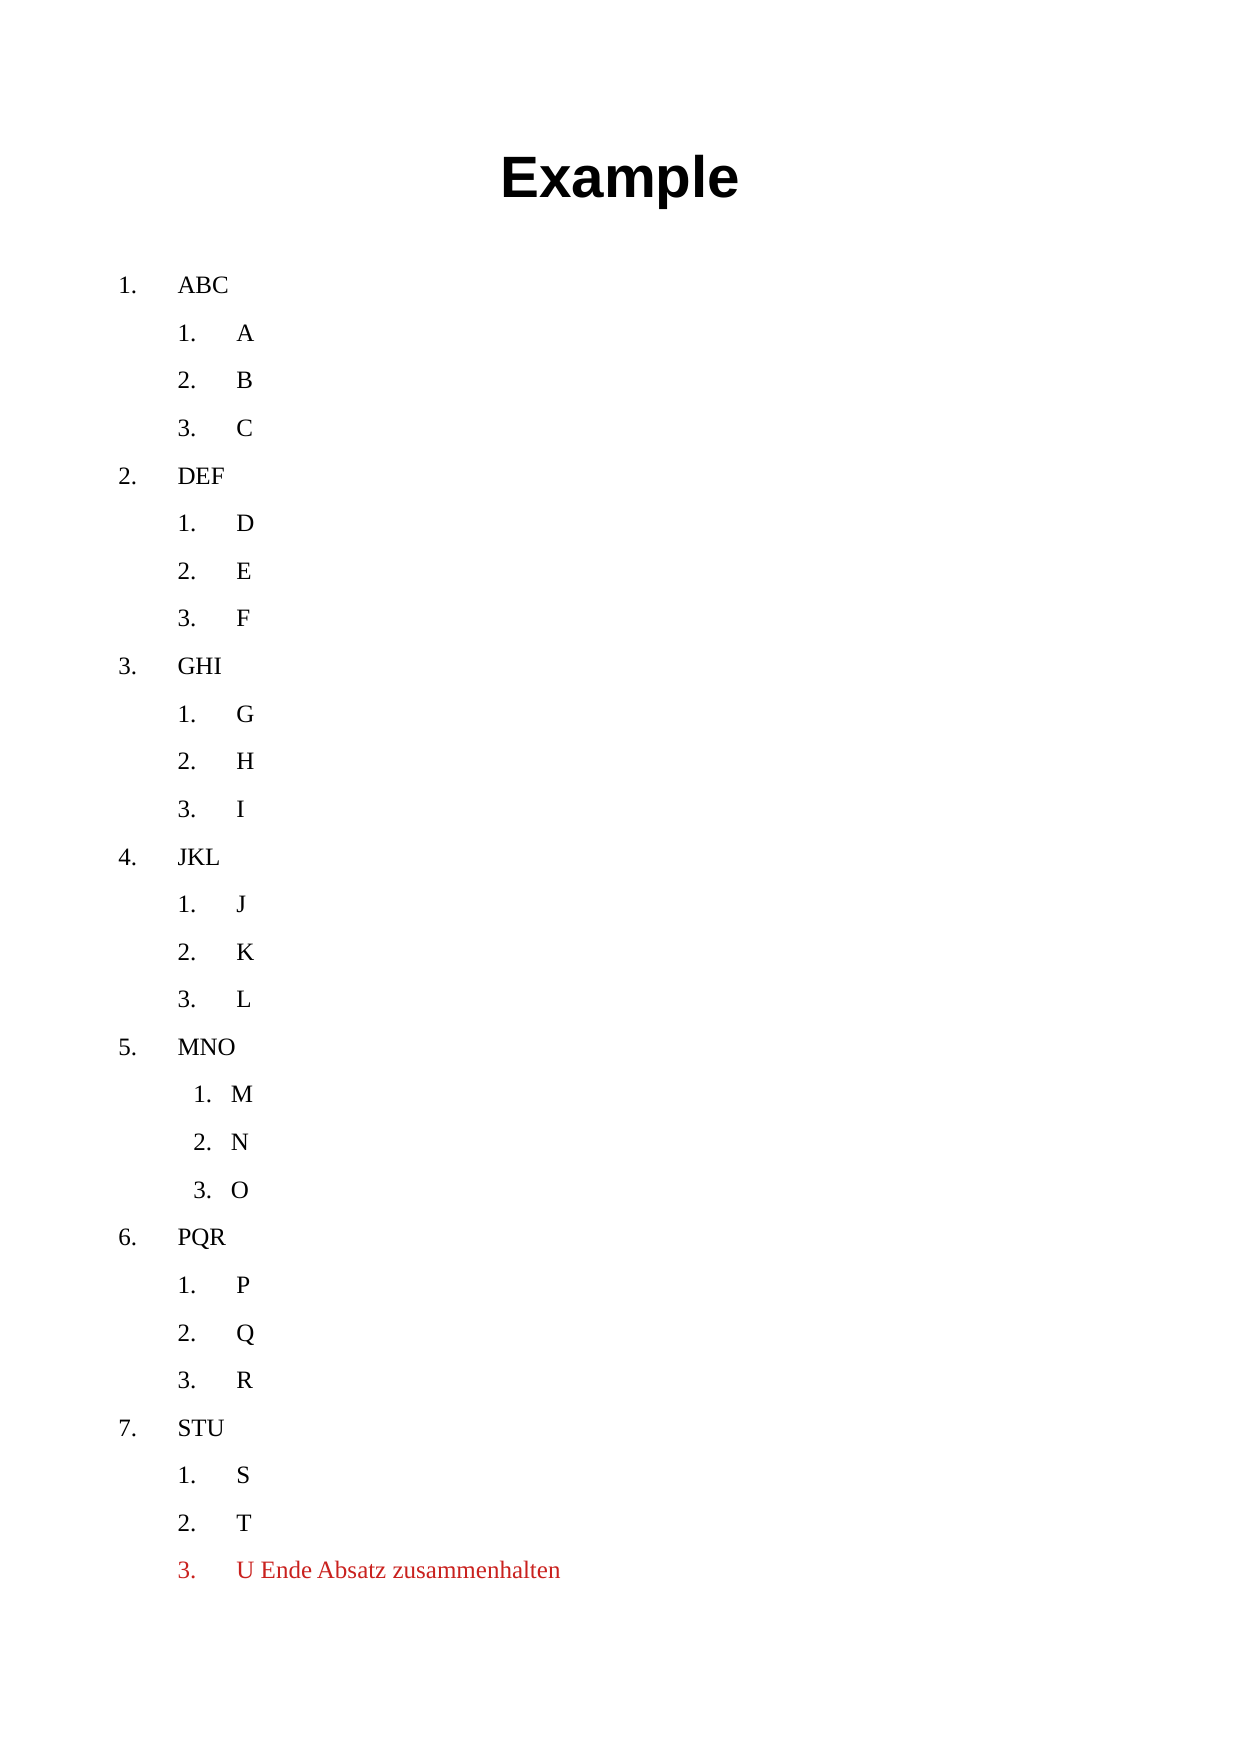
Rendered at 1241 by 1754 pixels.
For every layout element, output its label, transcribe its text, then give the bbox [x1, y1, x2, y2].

subtitle R [177, 1365, 1122, 1394]
subtitle Q [177, 1318, 1122, 1346]
title Example [118, 143, 1122, 210]
subtitle E [177, 556, 1122, 585]
subtitle B [177, 366, 1122, 394]
subtitle GHI [118, 651, 1122, 680]
list M [193, 1079, 1122, 1108]
subtitle U Ende Absatz zusammenhalten [177, 1556, 1122, 1584]
subtitle D [177, 508, 1122, 537]
subtitle JKL [118, 842, 1122, 870]
subtitle MNO [118, 1032, 1122, 1061]
subtitle P [177, 1270, 1122, 1299]
subtitle C [177, 413, 1122, 442]
subtitle G [177, 699, 1122, 727]
subtitle F [177, 603, 1122, 632]
subtitle S [177, 1460, 1122, 1489]
subtitle T [177, 1508, 1122, 1537]
list O [193, 1175, 1122, 1203]
subtitle J [177, 889, 1122, 918]
subtitle A [177, 318, 1122, 347]
subtitle STU [118, 1413, 1122, 1442]
subtitle H [177, 746, 1122, 775]
subtitle ABC [118, 270, 1122, 299]
subtitle DEF [118, 461, 1122, 489]
list N [193, 1127, 1122, 1156]
subtitle PQR [118, 1222, 1122, 1251]
subtitle L [177, 984, 1122, 1013]
subtitle I [177, 794, 1122, 823]
subtitle K [177, 937, 1122, 966]
